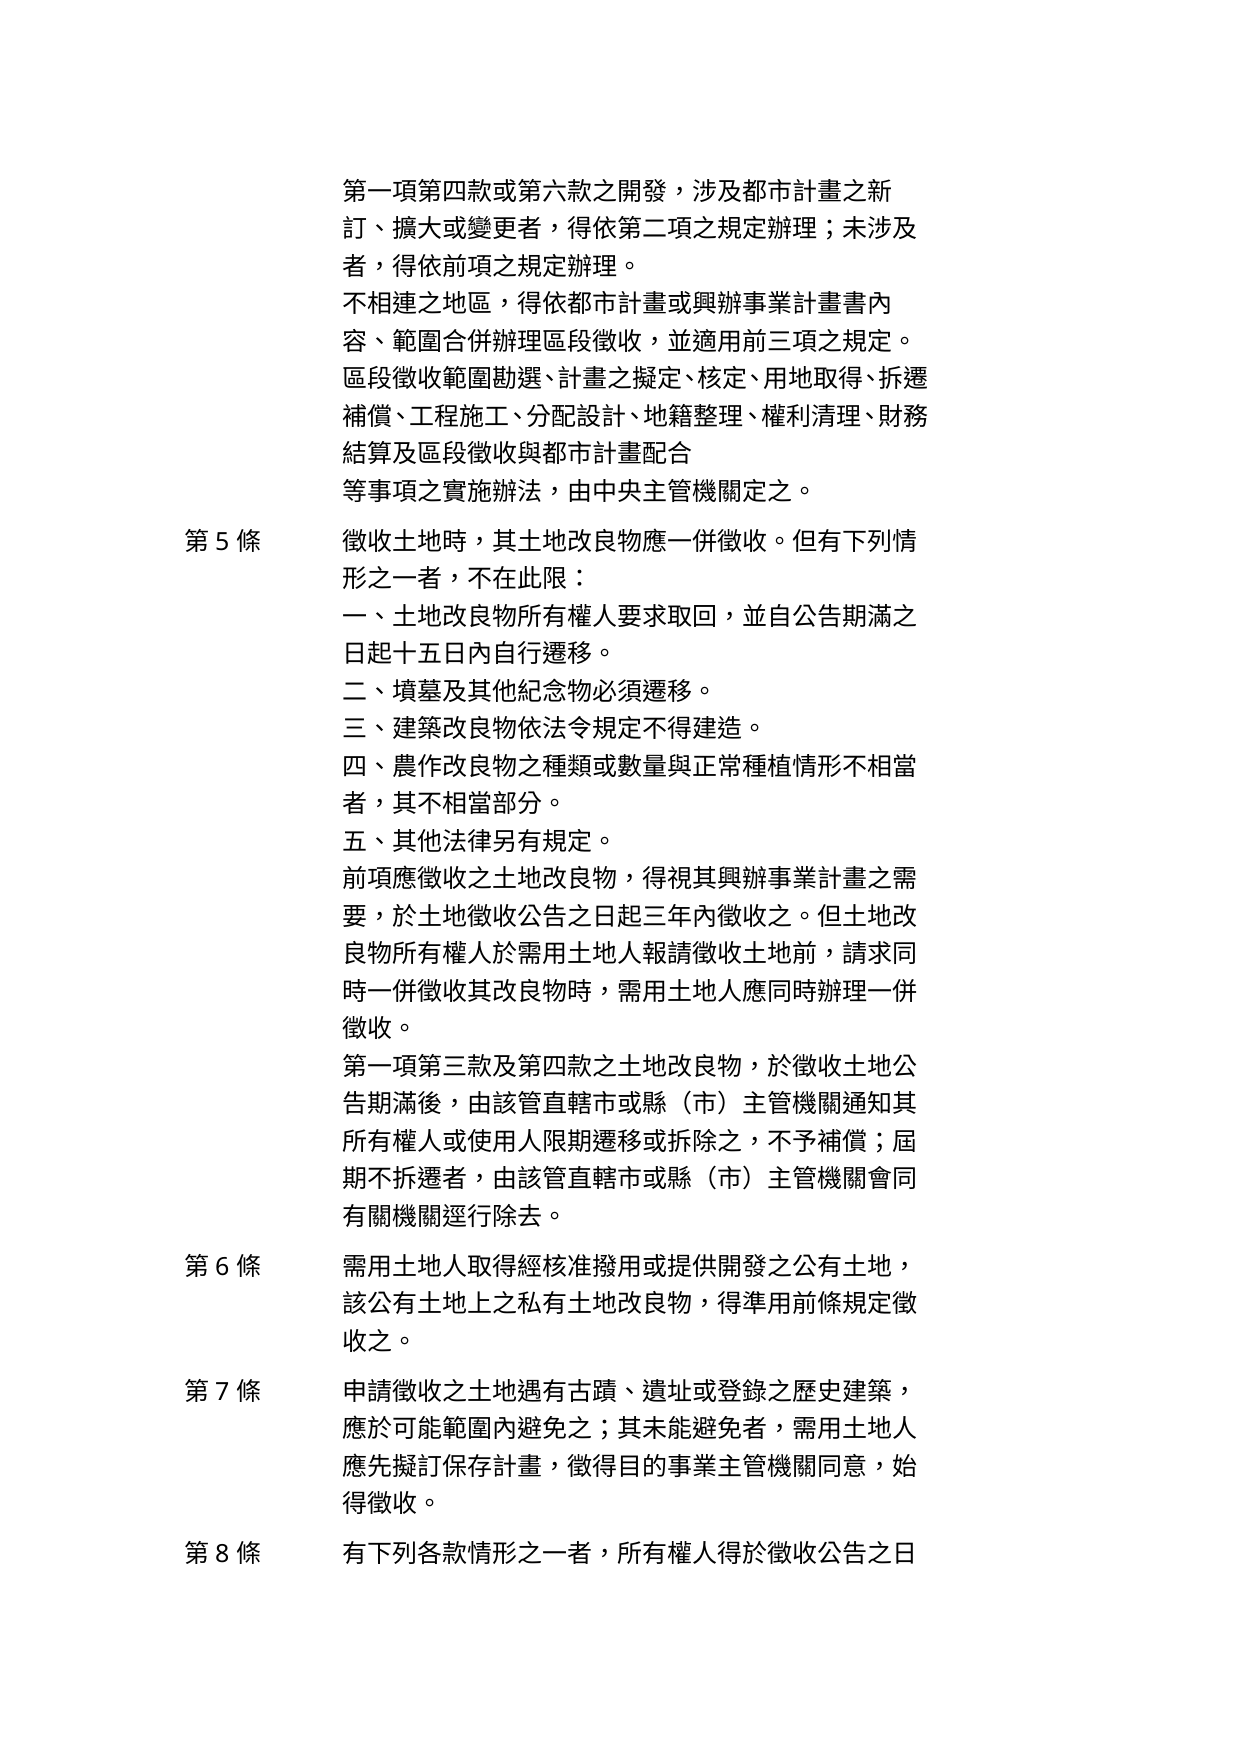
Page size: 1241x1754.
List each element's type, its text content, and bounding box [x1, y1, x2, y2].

table_cell [320, 1240, 341, 1364]
table_cell 需用土地人取得經核准撥用或提供開發之公有土地，該公有土地上之私有土地改良物，得準用前條規定徵收之。 [341, 1240, 929, 1364]
table_cell 第 5 條 [178, 515, 320, 1239]
table_cell [320, 1365, 341, 1527]
table_cell [178, 165, 320, 514]
table_cell 徵收土地時，其土地改良物應一併徵收。但有下列情形之一者，不在此限： 一、土地改良物所有權人要求取回，並自公告期滿之日起十五日內自行遷移。 二、墳墓及其他紀念物必須遷移。 三、建築改良物依法令規定不得建造。 四、農作改良物之種類或數量與正常種植情形不相當者，其不相當部分。 五、其他法律另有規定。 前項應徵收之土地改良物，得視其興辦事業計畫之需要，於土地徵收公告之日起三年內徵收之。但土地改良物所有權人於需用土地人報請徵收土地前，請求同時一併徵收其改良物時，需用土地人應同時辦理一併徵收。 第一項第三款及第四款之土地改良物，於徵收土地公告期滿後，由該管直轄市或縣（市）主管機關通知其所有權人或使用人限期遷移或拆除之，不予補償；屆期不拆遷者，由該管直轄市或縣（市）主管機關會同有關機關逕行除去。 [341, 515, 929, 1239]
table_cell [320, 515, 341, 1239]
table_cell 第 8 條 [178, 1527, 320, 1577]
table_cell [320, 165, 341, 514]
table_cell 第 6 條 [178, 1240, 320, 1364]
table_cell 有下列各款情形之一者，所有權人得於徵收公告之日 [341, 1527, 929, 1577]
table_cell 第 7 條 [178, 1365, 320, 1527]
table_cell 申請徵收之土地遇有古蹟、遺址或登錄之歷史建築，應於可能範圍內避免之；其未能避免者，需用土地人應先擬訂保存計畫，徵得目的事業主管機關同意，始得徵收。 [341, 1365, 929, 1527]
table_cell [320, 1527, 341, 1577]
table_cell 第一項第四款或第六款之開發，涉及都市計畫之新訂、擴大或變更者，得依第二項之規定辦理；未涉及者，得依前項之規定辦理。 不相連之地區，得依都市計畫或興辦事業計畫書內容、範圍合併辦理區段徵收，並適用前三項之規定。 區段徵收範圍勘選、計畫之擬定、核定、用地取得、拆遷補償、工程施工、分配設計、地籍整理、權利清理、財務結算及區段徵收與都市計畫配合 等事項之實施辦法，由中央主管機關定之。 [341, 165, 929, 514]
